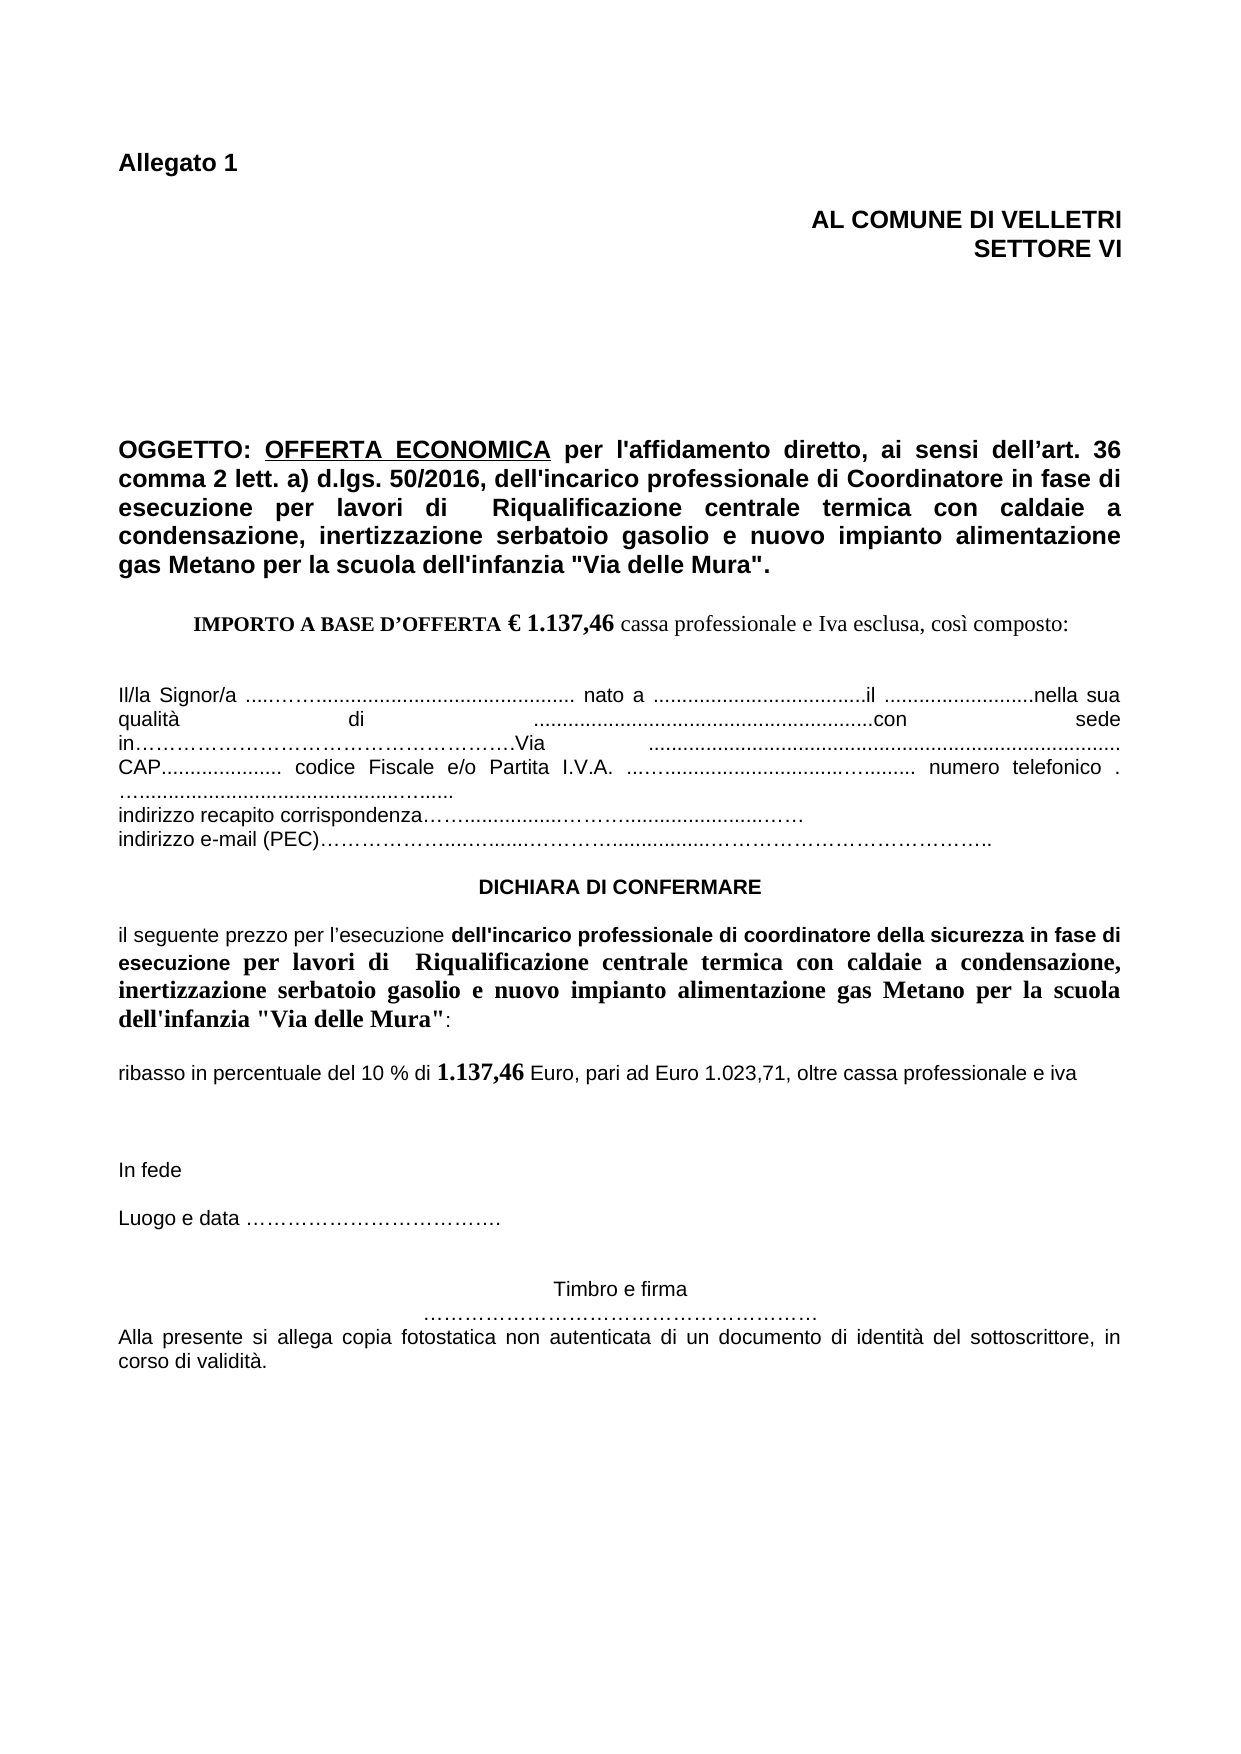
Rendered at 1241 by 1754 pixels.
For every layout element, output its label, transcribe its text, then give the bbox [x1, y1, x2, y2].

text ………………………………………………… [118, 1301, 1122, 1325]
text Alla presente si allega copia fotostatica non autenticata di un documento di identità del sottoscrittore, in corso di validità. [118, 1325, 1122, 1373]
text indirizzo recapito corrispondenza…….................………........................…… [118, 803, 1122, 827]
text AL COMUNE DI VELLETRI [118, 205, 1122, 234]
text Allegato 1 [118, 148, 1122, 176]
text il seguente prezzo per l’esecuzione dell'incarico professionale di coordinatore della sicurezza in fase di esecuzione per lavori di Riqualificazione centrale termica con caldaie a condensazione, inertizzazione serbatoio gasolio e nuovo impianto alimentazione gas Metano per la scuola dell'infanzia "Via delle Mura": [118, 923, 1122, 1033]
text IMPORTO A BASE D’OFFERTA € 1.137,46 cassa professionale e Iva esclusa, così composto: [193, 608, 1122, 636]
text OGGETTO: OFFERTA ECONOMICA per l'affidamento diretto, ai sensi dell’art. 36 comma 2 lett. a) d.lgs. 50/2016, dell'incarico professionale di Coordinatore in fase di esecuzione per lavori di Riqualificazione centrale termica con caldaie a condensazione, inertizzazione serbatoio gasolio e nuovo impianto alimentazione gas Metano per la scuola dell'infanzia "Via delle Mura". [118, 435, 1122, 579]
text ribasso in percentuale del 10 % di 1.137,46 Euro, pari ad Euro 1.023,71, oltre cassa professionale e iva [81, 1057, 1122, 1086]
text indirizzo e-mail (PEC)………………....….......………….................………………………………….. [118, 827, 1122, 851]
text DICHIARA DI CONFERMARE [118, 875, 1122, 899]
text Luogo e data ………………………………. [118, 1205, 1122, 1229]
text In fede [118, 1157, 1122, 1181]
text Il/la Signor/a .....……............................................. nato a .....................................il ..........................nella sua qualità di ...........................................................con sede in……………………………………………….Via .................................................................................. CAP..................... codice Fiscale e/o Partita I.V.A. ...…...............................…......... numero telefonico .….............................................…...... [118, 683, 1122, 803]
text Timbro e firma [118, 1277, 1122, 1301]
text SETTORE VI [118, 234, 1122, 263]
